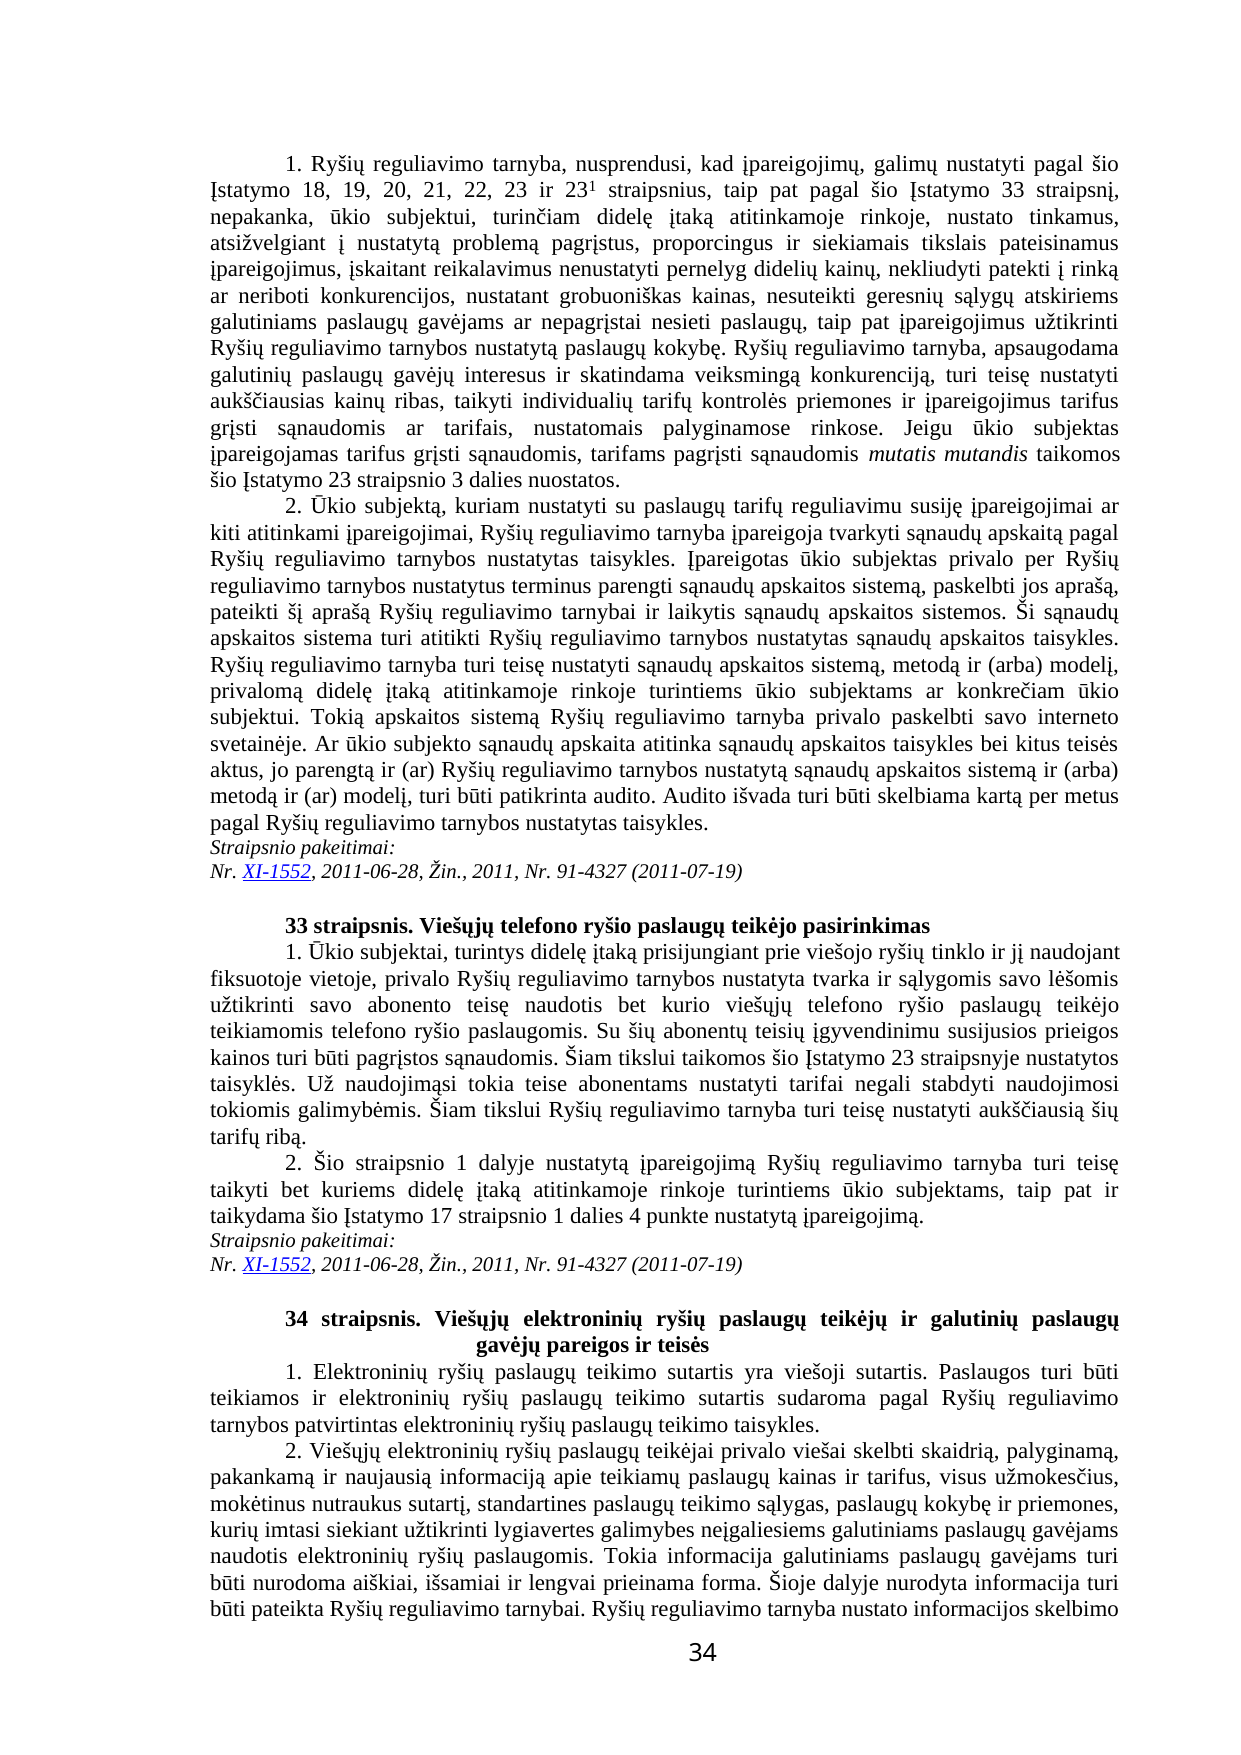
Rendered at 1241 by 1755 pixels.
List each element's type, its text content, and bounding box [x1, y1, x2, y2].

text 1. Elektroninių ryšių paslaugų teikimo sutartis yra viešoji sutartis. Paslaugos turi būti teikiamos ir elektroninių ryšių paslaugų teikimo sutartis sudaroma pagal Ryšių reguliavimo tarnybos patvirtintas elektroninių ryšių paslaugų teikimo taisykles. [210, 1358, 1120, 1437]
text Nr. XI-1552, 2011-06-28, Žin., 2011, Nr. 91-4327 (2011-07-19) [210, 1252, 1120, 1276]
text 2. Ūkio subjektą, kuriam nustatyti su paslaugų tarifų reguliavimu susiję įpareigojimai ar kiti atitinkami įpareigojimai, Ryšių reguliavimo tarnyba įpareigoja tvarkyti sąnaudų apskaitą pagal Ryšių reguliavimo tarnybos nustatytas taisykles. Įpareigotas ūkio subjektas privalo per Ryšių reguliavimo tarnybos nustatytus terminus parengti sąnaudų apskaitos sistemą, paskelbti jos aprašą, pateikti šį aprašą Ryšių reguliavimo tarnybai ir laikytis sąnaudų apskaitos sistemos. Ši sąnaudų apskaitos sistema turi atitikti Ryšių reguliavimo tarnybos nustatytas sąnaudų apskaitos taisykles. Ryšių reguliavimo tarnyba turi teisę nustatyti sąnaudų apskaitos sistemą, metodą ir (arba) modelį, privalomą didelę įtaką atitinkamoje rinkoje turintiems ūkio subjektams ar konkrečiam ūkio subjektui. Tokią apskaitos sistemą Ryšių reguliavimo tarnyba privalo paskelbti savo interneto svetainėje. Ar ūkio subjekto sąnaudų apskaita atitinka sąnaudų apskaitos taisykles bei kitus teisės aktus, jo parengtą ir (ar) Ryšių reguliavimo tarnybos nustatytą sąnaudų apskaitos sistemą ir (arba) metodą ir (ar) modelį, turi būti patikrinta audito. Audito išvada turi būti skelbiama kartą per metus pagal Ryšių reguliavimo tarnybos nustatytas taisykles. [210, 493, 1120, 835]
text Nr. XI-1552, 2011-06-28, Žin., 2011, Nr. 91-4327 (2011-07-19) [210, 859, 1120, 883]
text 33 straipsnis. Viešųjų telefono ryšio paslaugų teikėjo pasirinkimas [210, 912, 1120, 938]
text 2. Viešųjų elektroninių ryšių paslaugų teikėjai privalo viešai skelbti skaidrią, palyginamą, pakankamą ir naujausią informaciją apie teikiamų paslaugų kainas ir tarifus, visus užmokesčius, mokėtinus nutraukus sutartį, standartines paslaugų teikimo sąlygas, paslaugų kokybę ir priemones, kurių imtasi siekiant užtikrinti lygiavertes galimybes neįgaliesiems galutiniams paslaugų gavėjams naudotis elektroninių ryšių paslaugomis. Tokia informacija galutiniams paslaugų gavėjams turi būti nurodoma aiškiai, išsamiai ir lengvai prieinama forma. Šioje dalyje nurodyta informacija turi būti pateikta Ryšių reguliavimo tarnybai. Ryšių reguliavimo tarnyba nustato informacijos skelbimo [210, 1437, 1120, 1621]
text 1. Ryšių reguliavimo tarnyba, nusprendusi, kad įpareigojimų, galimų nustatyti pagal šio Įstatymo 18, 19, 20, 21, 22, 23 ir 231 straipsnius, taip pat pagal šio Įstatymo 33 straipsnį, nepakanka, ūkio subjektui, turinčiam didelę įtaką atitinkamoje rinkoje, nustato tinkamus, atsižvelgiant į nustatytą problemą pagrįstus, proporcingus ir siekiamais tikslais pateisinamus įpareigojimus, įskaitant reikalavimus nenustatyti pernelyg didelių kainų, nekliudyti patekti į rinką ar neriboti konkurencijos, nustatant grobuoniškas kainas, nesuteikti geresnių sąlygų atskiriems galutiniams paslaugų gavėjams ar nepagrįstai nesieti paslaugų, taip pat įpareigojimus užtikrinti Ryšių reguliavimo tarnybos nustatytą paslaugų kokybę. Ryšių reguliavimo tarnyba, apsaugodama galutinių paslaugų gavėjų interesus ir skatindama veiksmingą konkurenciją, turi teisę nustatyti aukščiausias kainų ribas, taikyti individualių tarifų kontrolės priemones ir įpareigojimus tarifus grįsti sąnaudomis ar tarifais, nustatomais palyginamose rinkose. Jeigu ūkio subjektas įpareigojamas tarifus grįsti sąnaudomis, tarifams pagrįsti sąnaudomis mutatis mutandis taikomos šio Įstatymo 23 straipsnio 3 dalies nuostatos. [210, 150, 1120, 493]
text 1. Ūkio subjektai, turintys didelę įtaką prisijungiant prie viešojo ryšių tinklo ir jį naudojant fiksuotoje vietoje, privalo Ryšių reguliavimo tarnybos nustatyta tvarka ir sąlygomis savo lėšomis užtikrinti savo abonento teisę naudotis bet kurio viešųjų telefono ryšio paslaugų teikėjo teikiamomis telefono ryšio paslaugomis. Su šių abonentų teisių įgyvendinimu susijusios prieigos kainos turi būti pagrįstos sąnaudomis. Šiam tikslui taikomos šio Įstatymo 23 straipsnyje nustatytos taisyklės. Už naudojimąsi tokia teise abonentams nustatyti tarifai negali stabdyti naudojimosi tokiomis galimybėmis. Šiam tikslui Ryšių reguliavimo tarnyba turi teisę nustatyti aukščiausią šių tarifų ribą. [210, 938, 1120, 1149]
text Straipsnio pakeitimai: [210, 1228, 1120, 1252]
text 34 straipsnis. Viešųjų elektroninių ryšių paslaugų teikėjų ir galutinių paslaugų gavėjų pareigos ir teisės [285, 1305, 1120, 1358]
text Straipsnio pakeitimai: [210, 835, 1120, 859]
text 2. Šio straipsnio 1 dalyje nustatytą įpareigojimą Ryšių reguliavimo tarnyba turi teisę taikyti bet kuriems didelę įtaką atitinkamoje rinkoje turintiems ūkio subjektams, taip pat ir taikydama šio Įstatymo 17 straipsnio 1 dalies 4 punkte nustatytą įpareigojimą. [210, 1149, 1120, 1228]
